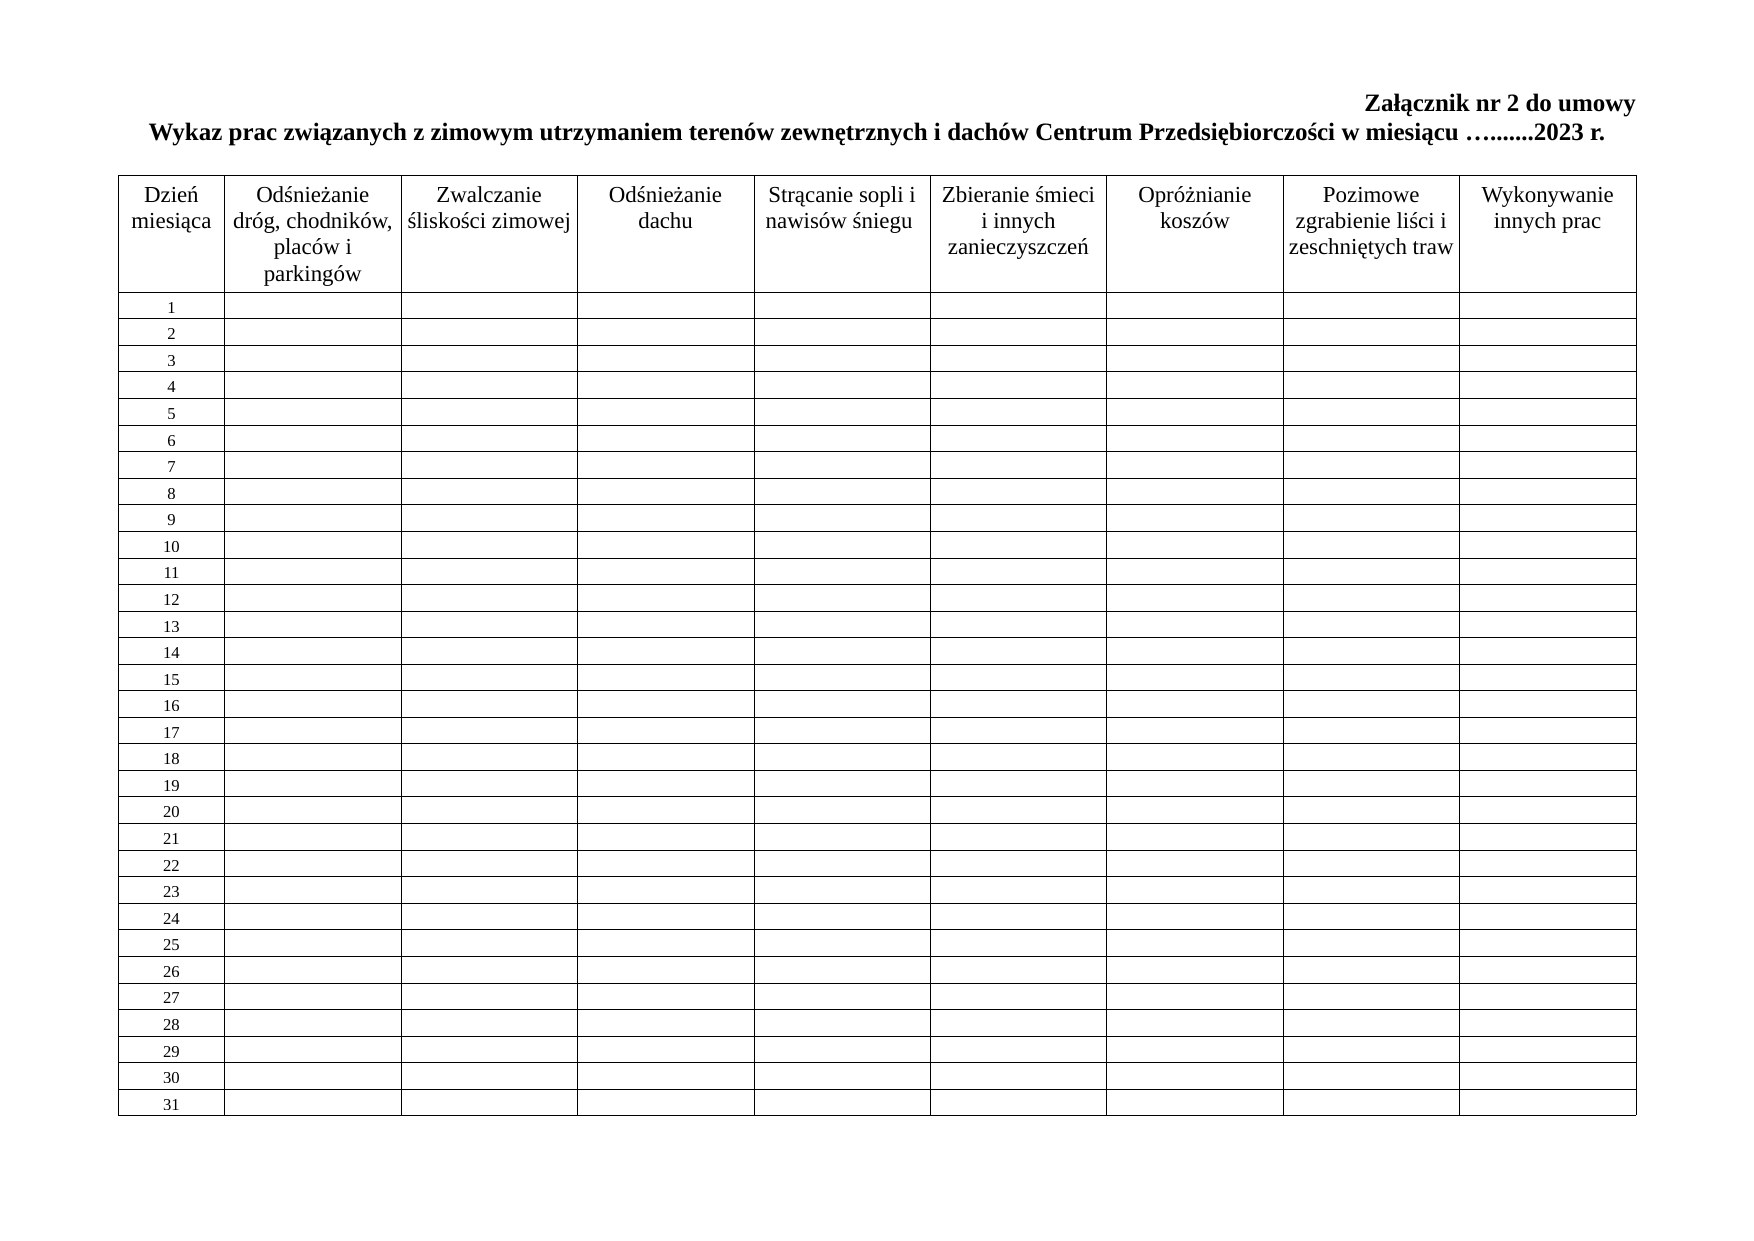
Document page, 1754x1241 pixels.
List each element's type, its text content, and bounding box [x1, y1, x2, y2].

table_cell [225, 532, 401, 557]
table_cell [1107, 744, 1283, 770]
table_cell [402, 718, 577, 743]
table_cell [1284, 559, 1459, 584]
table_cell 13 [119, 612, 224, 637]
table_cell [578, 691, 754, 717]
table_cell 25 [119, 930, 224, 956]
table_cell [1284, 372, 1459, 398]
table_cell [755, 877, 930, 903]
table_cell [1107, 559, 1283, 584]
table_cell [1460, 718, 1636, 743]
table_cell [225, 957, 401, 982]
table_cell [402, 665, 577, 690]
table_cell [225, 1037, 401, 1062]
table_cell [931, 559, 1106, 584]
table_cell [1460, 1090, 1636, 1115]
table_cell [1107, 1063, 1283, 1089]
table_cell [225, 771, 401, 796]
table_cell [1107, 797, 1283, 823]
table_cell [578, 1010, 754, 1036]
table_cell [1107, 372, 1283, 398]
table_cell [1284, 744, 1459, 770]
table_cell [225, 691, 401, 717]
table_cell [225, 904, 401, 929]
table_cell [1460, 1063, 1636, 1089]
table_cell [755, 1037, 930, 1062]
table_cell [1460, 851, 1636, 876]
table_cell [578, 797, 754, 823]
table_cell [755, 638, 930, 664]
table_cell [225, 505, 401, 531]
table_cell [1460, 505, 1636, 531]
table_cell [1284, 319, 1459, 345]
table_cell [402, 372, 577, 398]
table_cell [1107, 1037, 1283, 1062]
table_cell 10 [119, 532, 224, 557]
table_cell [225, 559, 401, 584]
table_cell [755, 904, 930, 929]
table_cell [1107, 957, 1283, 982]
table_cell [225, 319, 401, 345]
table_cell [402, 771, 577, 796]
table_cell [1284, 612, 1459, 637]
table_cell [1460, 559, 1636, 584]
table_cell [402, 877, 577, 903]
table_cell [931, 957, 1106, 982]
table_cell [755, 957, 930, 982]
table_cell [402, 638, 577, 664]
table_cell [755, 399, 930, 424]
table_cell [1284, 691, 1459, 717]
table_cell [225, 851, 401, 876]
table_cell 5 [119, 399, 224, 424]
table_cell [1284, 984, 1459, 1009]
table_cell 26 [119, 957, 224, 982]
table_cell [1460, 426, 1636, 451]
table_cell [931, 612, 1106, 637]
table_cell [1460, 293, 1636, 318]
table_cell [1107, 585, 1283, 611]
table_cell [578, 426, 754, 451]
table_cell [931, 452, 1106, 478]
table_cell [578, 851, 754, 876]
table_cell [402, 904, 577, 929]
table_cell [1107, 452, 1283, 478]
table_cell 6 [119, 426, 224, 451]
table_cell 16 [119, 691, 224, 717]
table_cell [1284, 399, 1459, 424]
table_cell [1284, 505, 1459, 531]
table_cell [755, 744, 930, 770]
table_cell [931, 532, 1106, 557]
table_cell [755, 718, 930, 743]
table_cell [1284, 665, 1459, 690]
table_cell [578, 877, 754, 903]
table_cell [402, 1090, 577, 1115]
table_cell [1460, 665, 1636, 690]
table_cell [931, 426, 1106, 451]
table_cell [931, 1063, 1106, 1089]
table_cell [1107, 877, 1283, 903]
table_cell [755, 797, 930, 823]
table_cell [931, 877, 1106, 903]
table_cell [578, 319, 754, 345]
table_cell [931, 638, 1106, 664]
table_cell [1107, 771, 1283, 796]
table_cell [578, 479, 754, 504]
table_cell [402, 505, 577, 531]
table_cell 31 [119, 1090, 224, 1115]
table_cell [931, 479, 1106, 504]
table_cell [402, 691, 577, 717]
table_cell 28 [119, 1010, 224, 1036]
table_cell [225, 346, 401, 371]
table_cell 17 [119, 718, 224, 743]
table_cell 20 [119, 797, 224, 823]
table_cell [1284, 957, 1459, 982]
table_cell [402, 399, 577, 424]
table_cell [1107, 691, 1283, 717]
table_cell [1107, 399, 1283, 424]
table_cell [402, 744, 577, 770]
table_cell [402, 930, 577, 956]
table_cell [402, 585, 577, 611]
table_cell [578, 505, 754, 531]
table_cell [931, 346, 1106, 371]
table_cell [402, 1037, 577, 1062]
table_cell [225, 1090, 401, 1115]
table_cell [755, 372, 930, 398]
table_cell [1460, 691, 1636, 717]
table_cell [225, 797, 401, 823]
table_cell [402, 559, 577, 584]
table_cell [402, 479, 577, 504]
table_cell [578, 824, 754, 849]
table_cell [931, 904, 1106, 929]
table_cell [755, 984, 930, 1009]
table_cell [578, 984, 754, 1009]
table_cell 18 [119, 744, 224, 770]
table_cell [578, 718, 754, 743]
table_cell [225, 877, 401, 903]
table_cell [755, 691, 930, 717]
table_cell 9 [119, 505, 224, 531]
table_cell [578, 585, 754, 611]
table_cell [931, 851, 1106, 876]
table_cell [1284, 1090, 1459, 1115]
table_cell [931, 984, 1106, 1009]
table_cell [1460, 399, 1636, 424]
table_cell [402, 984, 577, 1009]
table_cell [402, 532, 577, 557]
table_cell [1284, 1037, 1459, 1062]
table_cell [755, 824, 930, 849]
table_cell [755, 1010, 930, 1036]
table_cell [1284, 638, 1459, 664]
table_cell [1107, 1090, 1283, 1115]
table_header Pozimowe zgrabienie liści i zeschniętych traw [1284, 176, 1459, 292]
table_cell [931, 824, 1106, 849]
table_cell [578, 293, 754, 318]
table_header Wykonywanie innych prac [1460, 176, 1636, 292]
table_cell 8 [119, 479, 224, 504]
table_cell [755, 319, 930, 345]
table_cell [402, 797, 577, 823]
table_cell 15 [119, 665, 224, 690]
table_cell [1460, 372, 1636, 398]
table_cell [1460, 771, 1636, 796]
table_cell [1107, 824, 1283, 849]
table_cell [1284, 797, 1459, 823]
table_cell [931, 293, 1106, 318]
table_cell [1107, 851, 1283, 876]
table_cell [402, 426, 577, 451]
table_cell [1107, 346, 1283, 371]
table_cell [1107, 1010, 1283, 1036]
table_cell [931, 771, 1106, 796]
table_cell [1284, 1063, 1459, 1089]
table_cell [1107, 984, 1283, 1009]
table_cell [1107, 718, 1283, 743]
table_cell [1460, 744, 1636, 770]
table_cell [1284, 426, 1459, 451]
table_cell [578, 744, 754, 770]
table_cell [1460, 904, 1636, 929]
table_cell [1284, 452, 1459, 478]
table_cell [1460, 877, 1636, 903]
table_cell [1460, 824, 1636, 849]
table_cell 24 [119, 904, 224, 929]
table_cell [578, 452, 754, 478]
table_header Zwalczanie śliskości zimowej [402, 176, 577, 292]
table_cell [755, 930, 930, 956]
table_cell [225, 372, 401, 398]
table_cell [1107, 665, 1283, 690]
table_cell [1460, 585, 1636, 611]
table_cell [578, 612, 754, 637]
table_cell [1460, 319, 1636, 345]
table_cell [225, 718, 401, 743]
table_cell [578, 372, 754, 398]
table_cell [1284, 532, 1459, 557]
table_cell [1460, 479, 1636, 504]
table_cell 11 [119, 559, 224, 584]
table_cell [1284, 930, 1459, 956]
table_cell [1460, 452, 1636, 478]
table_cell [225, 612, 401, 637]
table_cell [1107, 505, 1283, 531]
table_cell [225, 479, 401, 504]
table_cell [931, 1010, 1106, 1036]
table_cell [1107, 638, 1283, 664]
table_cell [578, 1090, 754, 1115]
table_cell [578, 1037, 754, 1062]
table_cell [931, 319, 1106, 345]
table_cell [1460, 930, 1636, 956]
text Wykaz prac związanych z zimowym utrzymaniem terenów zewnętrznych i dachów Centrum Przedsiębiorczości w miesiącu ….......2023 r. [118, 117, 1636, 146]
table_cell [402, 452, 577, 478]
table_cell [1460, 957, 1636, 982]
table_cell [755, 505, 930, 531]
table_cell [931, 930, 1106, 956]
table_cell [1107, 426, 1283, 451]
table_cell [402, 346, 577, 371]
table_cell [578, 559, 754, 584]
table_cell [225, 399, 401, 424]
table_cell [225, 1010, 401, 1036]
table_cell [225, 930, 401, 956]
table_cell [755, 559, 930, 584]
table_cell [755, 1090, 930, 1115]
table_cell [1284, 771, 1459, 796]
table_cell [1107, 293, 1283, 318]
table_header Odśnieżanie dachu [578, 176, 754, 292]
table_cell 4 [119, 372, 224, 398]
table_cell [1107, 479, 1283, 504]
table_cell 27 [119, 984, 224, 1009]
table_cell [578, 399, 754, 424]
table_cell [931, 1090, 1106, 1115]
table_cell [225, 1063, 401, 1089]
table_cell [1284, 851, 1459, 876]
table_cell [578, 1063, 754, 1089]
table_cell 14 [119, 638, 224, 664]
table_cell [402, 851, 577, 876]
table_cell [402, 319, 577, 345]
table_cell [225, 638, 401, 664]
table_cell [1107, 930, 1283, 956]
table_cell [1460, 1037, 1636, 1062]
table_cell 29 [119, 1037, 224, 1062]
table_cell 2 [119, 319, 224, 345]
table_cell [755, 293, 930, 318]
table_cell [931, 585, 1106, 611]
table_cell [1284, 877, 1459, 903]
table_cell [931, 505, 1106, 531]
table_cell [1460, 638, 1636, 664]
table_cell [1284, 824, 1459, 849]
table_cell [755, 479, 930, 504]
table_cell [578, 532, 754, 557]
table_cell 21 [119, 824, 224, 849]
table_cell [755, 346, 930, 371]
table_cell [578, 638, 754, 664]
table_cell [402, 1010, 577, 1036]
table_cell [225, 984, 401, 1009]
table_cell 12 [119, 585, 224, 611]
table_cell [225, 293, 401, 318]
table_cell [755, 612, 930, 637]
table_cell [402, 1063, 577, 1089]
table_cell [1460, 984, 1636, 1009]
table_cell [755, 585, 930, 611]
table_cell [578, 665, 754, 690]
table_cell [931, 665, 1106, 690]
table_cell [402, 612, 577, 637]
text Załącznik nr 2 do umowy [118, 88, 1636, 117]
table_cell [1460, 346, 1636, 371]
table_cell [1284, 718, 1459, 743]
table_cell 19 [119, 771, 224, 796]
table_cell 7 [119, 452, 224, 478]
table_cell [1284, 904, 1459, 929]
table_cell [578, 904, 754, 929]
table_cell [931, 399, 1106, 424]
table_cell [225, 824, 401, 849]
table_header Strącanie sopli i nawisów śniegu [755, 176, 930, 292]
table_cell [1460, 797, 1636, 823]
table_cell [402, 957, 577, 982]
table_cell [1284, 293, 1459, 318]
table_cell [755, 665, 930, 690]
table_cell [578, 346, 754, 371]
table_cell [1284, 346, 1459, 371]
table_cell [755, 1063, 930, 1089]
table_cell [931, 372, 1106, 398]
table_cell [1460, 612, 1636, 637]
table_header Opróżnianie koszów [1107, 176, 1283, 292]
table_header Odśnieżanie dróg, chodników, placów i parkingów [225, 176, 401, 292]
table_cell [931, 691, 1106, 717]
table_cell [755, 426, 930, 451]
table_cell [578, 771, 754, 796]
table_header Dzień miesiąca [119, 176, 224, 292]
table_cell [1107, 612, 1283, 637]
table_cell [755, 771, 930, 796]
table_cell [931, 718, 1106, 743]
table_cell [755, 532, 930, 557]
table_cell [755, 851, 930, 876]
table_cell [931, 1037, 1106, 1062]
table_cell [1284, 585, 1459, 611]
table_cell 3 [119, 346, 224, 371]
table_cell [755, 452, 930, 478]
table_cell 22 [119, 851, 224, 876]
table_cell [402, 293, 577, 318]
table_cell [225, 585, 401, 611]
table_cell 1 [119, 293, 224, 318]
table_cell 30 [119, 1063, 224, 1089]
table_cell [225, 426, 401, 451]
table_cell [1107, 319, 1283, 345]
table_cell 23 [119, 877, 224, 903]
table_cell [225, 665, 401, 690]
table_cell [225, 452, 401, 478]
table_cell [1460, 532, 1636, 557]
table_cell [1460, 1010, 1636, 1036]
table_cell [1284, 479, 1459, 504]
table_cell [1284, 1010, 1459, 1036]
table_cell [225, 744, 401, 770]
table_cell [931, 797, 1106, 823]
table_cell [1107, 904, 1283, 929]
table_cell [578, 930, 754, 956]
table_cell [1107, 532, 1283, 557]
table_cell [578, 957, 754, 982]
table_cell [931, 744, 1106, 770]
table_header Zbieranie śmieci i innych zanieczyszczeń [931, 176, 1106, 292]
table_cell [402, 824, 577, 849]
